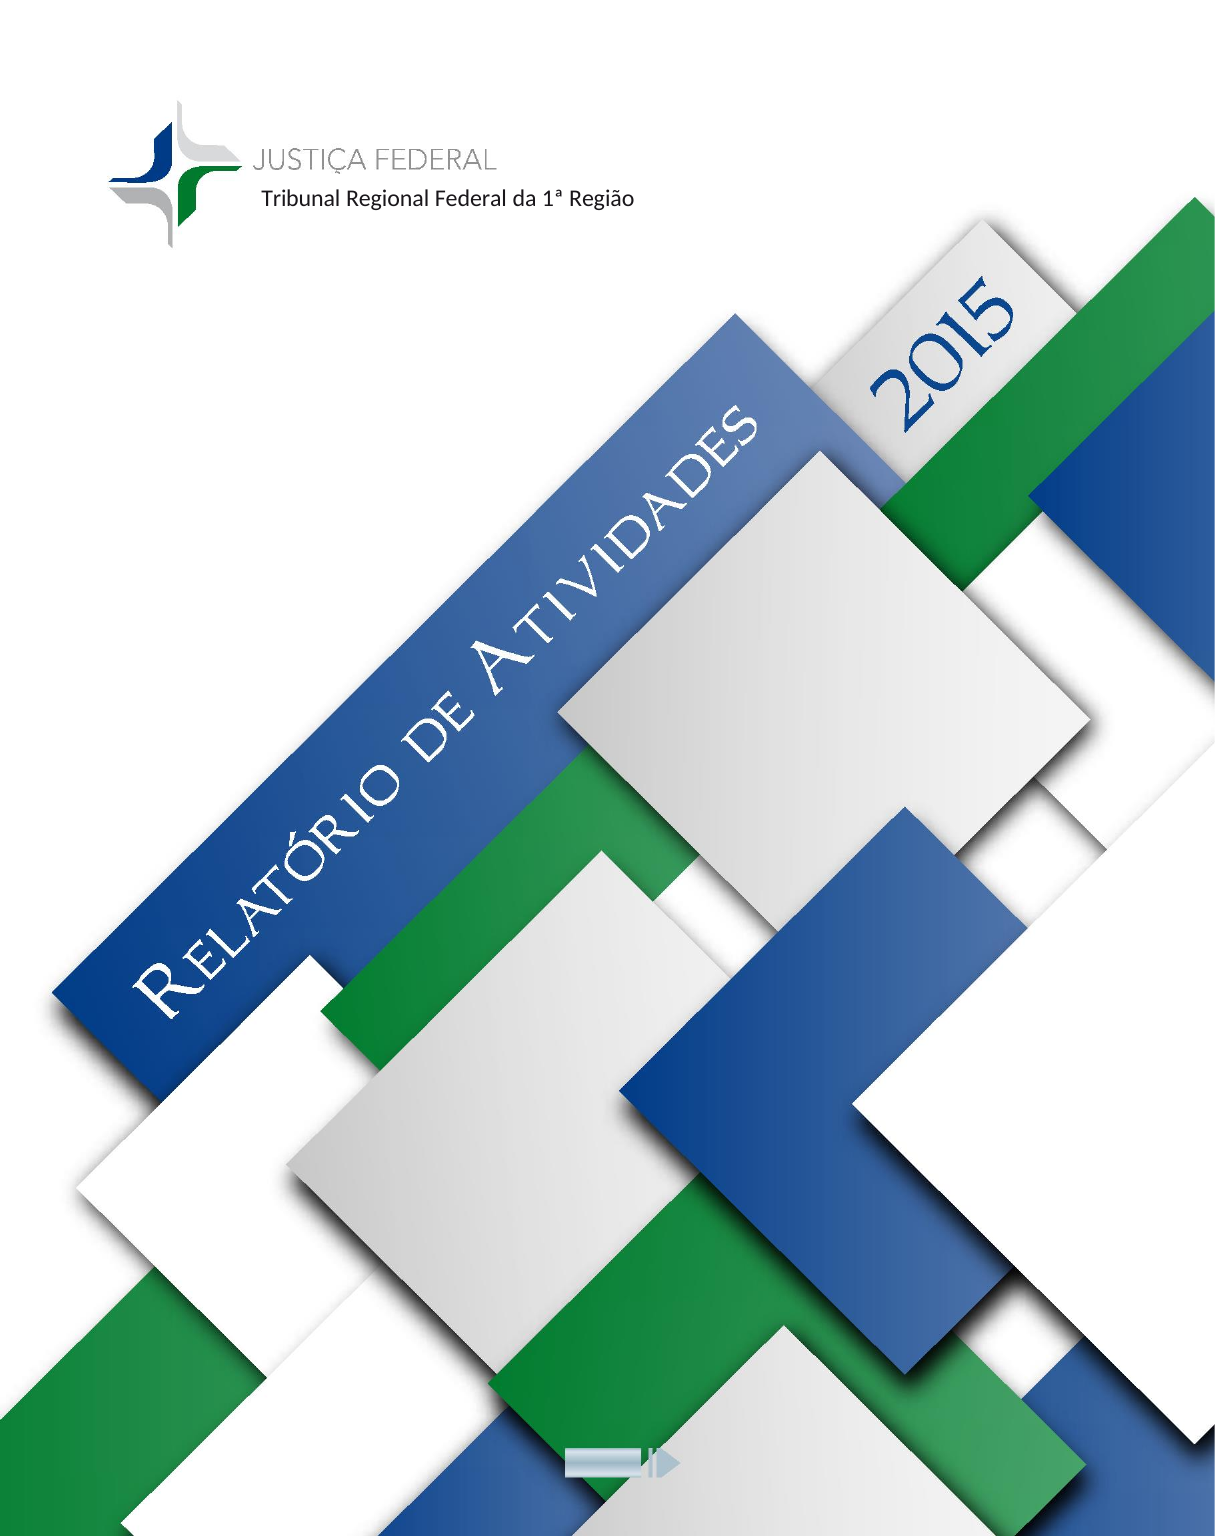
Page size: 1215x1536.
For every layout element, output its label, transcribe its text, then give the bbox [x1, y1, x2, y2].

picture [0, 0, 1215, 1536]
text Tribunal Regional Federal da 1ª Região [261, 183, 672, 212]
